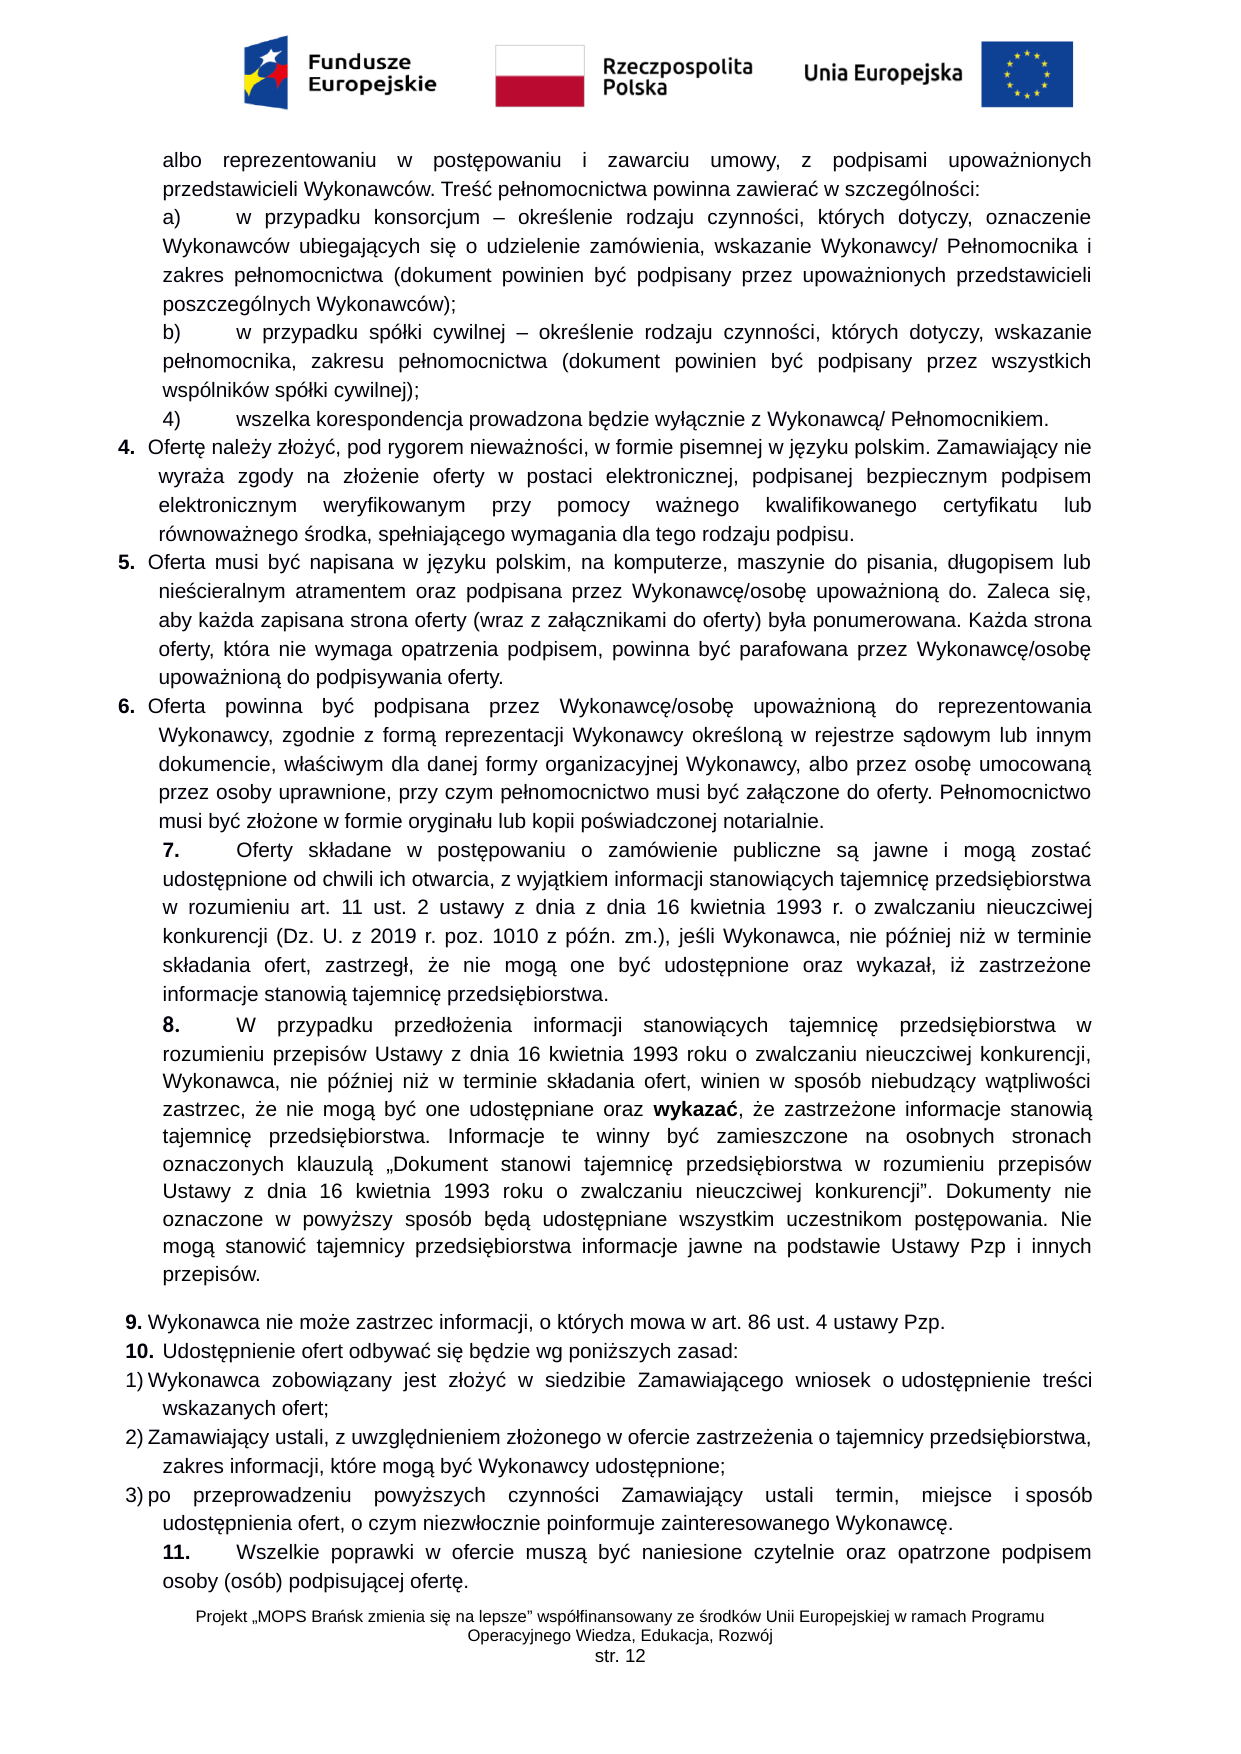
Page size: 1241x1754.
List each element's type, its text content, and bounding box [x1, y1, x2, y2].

list Zamawiający ustali, z uwzględnieniem złożonego w ofercie zastrzeżenia o tajemnicy przedsiębiorstwa, zakres informacji, które mogą być Wykonawcy udostępnione; [125, 1425, 1093, 1478]
list Wykonawca nie może zastrzec informacji, o których mowa w art. 86 ust. 4 ustawy Pzp. [125, 1310, 1093, 1334]
list Oferta powinna być podpisana przez Wykonawcę/osobę upoważnioną do reprezentowania Wykonawcy, zgodnie z formą reprezentacji Wykonawcy określoną w rejestrze sądowym lub innym dokumencie, właściwym dla danej formy organizacyjnej Wykonawcy, albo przez osobę umocowaną przez osoby uprawnione, przy czym pełnomocnictwo musi być załączone do oferty. Pełnomocnictwo musi być złożone w formie oryginału lub kopii poświadczonej notarialnie. [118, 694, 1093, 833]
list w przypadku spółki cywilnej – określenie rodzaju czynności, których dotyczy, wskazanie pełnomocnika, zakresu pełnomocnictwa (dokument powinien być podpisany przez wszystkich wspólników spółki cywilnej); [162, 320, 1093, 402]
list wszelka korespondencja prowadzona będzie wyłącznie z Wykonawcą/ Pełnomocnikiem. [162, 406, 1093, 430]
list w przypadku konsorcjum – określenie rodzaju czynności, których dotyczy, oznaczenie Wykonawców ubiegających się o udzielenie zamówienia, wskazanie Wykonawcy/ Pełnomocnika i zakres pełnomocnictwa (dokument powinien być podpisany przez upoważnionych przedstawicieli poszczególnych Wykonawców); [162, 205, 1093, 315]
list Oferty składane w postępowaniu o zamówienie publiczne są jawne i mogą zostać udostępnione od chwili ich otwarcia, z wyjątkiem informacji stanowiących tajemnicę przedsiębiorstwa w rozumieniu art. 11 ust. 2 ustawy z dnia z dnia 16 kwietnia 1993 r. o zwalczaniu nieuczciwej konkurencji (Dz. U. z 2019 r. poz. 1010 z późn. zm.), jeśli Wykonawca, nie później niż w terminie składania ofert, zastrzegł, że nie mogą one być udostępnione oraz wykazał, iż zastrzeżone informacje stanowią tajemnicę przedsiębiorstwa. [162, 838, 1093, 1005]
list albo reprezentowaniu w postępowaniu i zawarciu umowy, z podpisami upoważnionych przedstawicieli Wykonawców. Treść pełnomocnictwa powinna zawierać w szczególności: [162, 148, 1093, 200]
list Oferta musi być napisana w języku polskim, na komputerze, maszynie do pisania, długopisem lub nieścieralnym atramentem oraz podpisana przez Wykonawcę/osobę upoważnioną do. Zaleca się, aby każda zapisana strona oferty (wraz z załącznikami do oferty) była ponumerowana. Każda strona oferty, która nie wymaga opatrzenia podpisem, powinna być parafowana przez Wykonawcę/osobę upoważnioną do podpisywania oferty. [118, 550, 1093, 689]
list Udostępnienie ofert odbywać się będzie wg poniższych zasad: [125, 1339, 1093, 1363]
list Wykonawca zobowiązany jest złożyć w siedzibie Zamawiającego wniosek o udostępnienie treści wskazanych ofert; [125, 1367, 1093, 1420]
list po przeprowadzeniu powyższych czynności Zamawiający ustali termin, miejsce i sposób udostępnienia ofert, o czym niezwłocznie poinformuje zainteresowanego Wykonawcę. [125, 1482, 1093, 1535]
list Ofertę należy złożyć, pod rygorem nieważności, w formie pisemnej w języku polskim. Zamawiający nie wyraża zgody na złożenie oferty w postaci elektronicznej, podpisanej bezpiecznym podpisem elektronicznym weryfikowanym przy pomocy ważnego kwalifikowanego certyfikatu lub równoważnego środka, spełniającego wymagania dla tego rodzaju podpisu. [118, 435, 1093, 545]
list W przypadku przedłożenia informacji stanowiących tajemnicę przedsiębiorstwa w rozumieniu przepisów Ustawy z dnia 16 kwietnia 1993 roku o zwalczaniu nieuczciwej konkurencji, Wykonawca, nie później niż w terminie składania ofert, winien w sposób niebudzący wątpliwości zastrzec, że nie mogą być one udostępniane oraz wykazać, że zastrzeżone informacje stanowią tajemnicę przedsiębiorstwa. Informacje te winny być zamieszczone na osobnych stronach oznaczonych klauzulą „Dokument stanowi tajemnicę przedsiębiorstwa w rozumieniu przepisów Ustawy z dnia 16 kwietnia 1993 roku o zwalczaniu nieuczciwej konkurencji”. Dokumenty nie oznaczone w powyższy sposób będą udostępniane wszystkim uczestnikom postępowania. Nie mogą stanowić tajemnicy przedsiębiorstwa informacje jawne na podstawie Ustawy Pzp i innych przepisów. [162, 1010, 1093, 1286]
list Wszelkie poprawki w ofercie muszą być naniesione czytelnie oraz opatrzone podpisem osoby (osób) podpisującej ofertę. [162, 1540, 1093, 1593]
